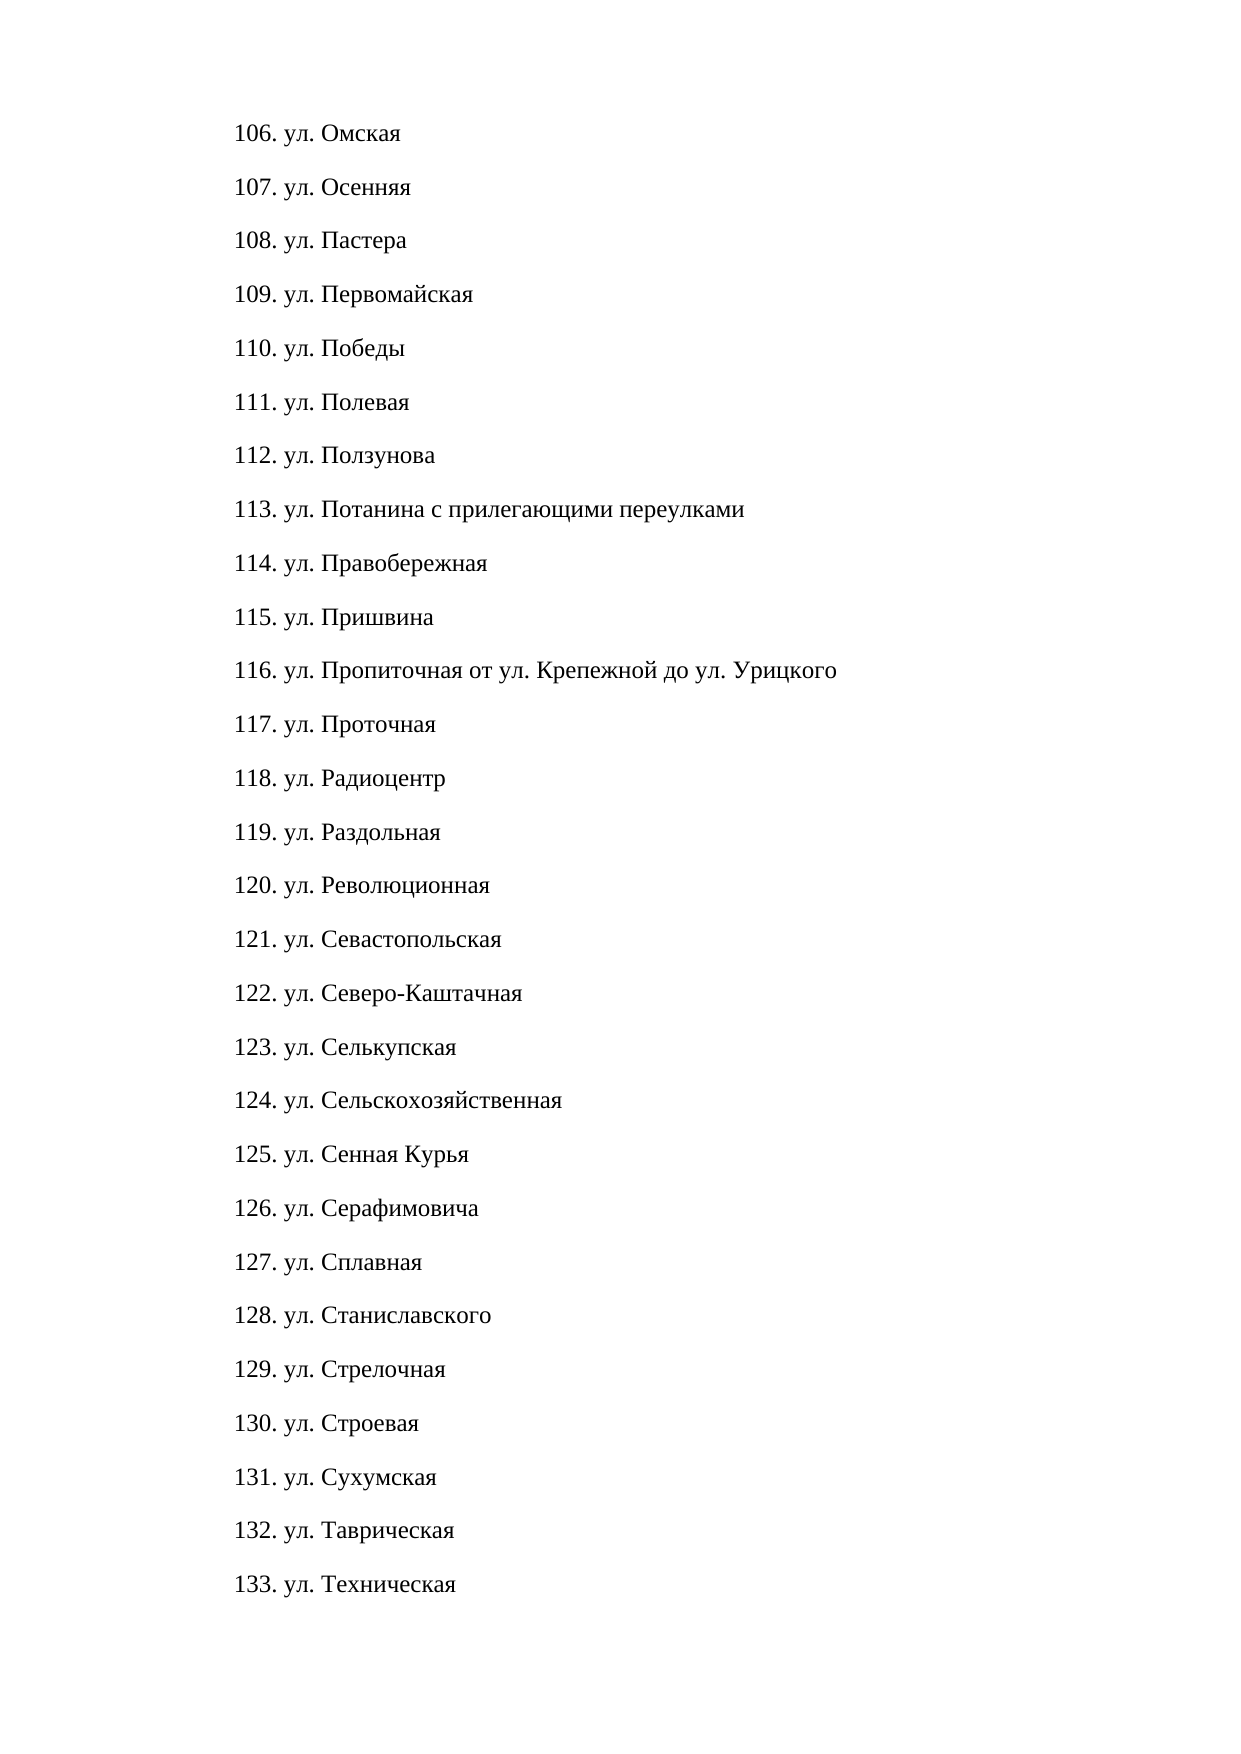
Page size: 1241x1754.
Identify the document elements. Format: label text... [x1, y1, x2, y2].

text 119. ул. Раздольная [177, 817, 1152, 846]
text 113. ул. Потанина с прилегающими переулками [177, 494, 1152, 523]
text 127. ул. Сплавная [177, 1247, 1152, 1276]
text 122. ул. Северо-Каштачная [177, 978, 1152, 1007]
text 125. ул. Сенная Курья [177, 1139, 1152, 1168]
text 118. ул. Радиоцентр [177, 763, 1152, 792]
text 110. ул. Победы [177, 333, 1152, 362]
text 120. ул. Революционная [177, 871, 1152, 899]
text 131. ул. Сухумская [177, 1462, 1152, 1491]
text 129. ул. Стрелочная [177, 1354, 1152, 1383]
text 115. ул. Пришвина [177, 602, 1152, 631]
text 133. ул. Техническая [177, 1569, 1152, 1598]
text 121. ул. Севастопольская [177, 924, 1152, 953]
text 123. ул. Селькупская [177, 1032, 1152, 1061]
text 132. ул. Таврическая [177, 1516, 1152, 1544]
text 106. ул. Омская [177, 118, 1152, 147]
text 126. ул. Серафимовича [177, 1193, 1152, 1222]
text 117. ул. Проточная [177, 709, 1152, 738]
text 124. ул. Сельскохозяйственная [177, 1086, 1152, 1114]
text 112. ул. Ползунова [177, 441, 1152, 469]
text 111. ул. Полевая [177, 387, 1152, 416]
text 109. ул. Первомайская [177, 279, 1152, 308]
text 130. ул. Строевая [177, 1408, 1152, 1437]
text 114. ул. Правобережная [177, 548, 1152, 577]
text 116. ул. Пропиточная от ул. Крепежной до ул. Урицкого [177, 656, 1152, 684]
text 108. ул. Пастера [177, 226, 1152, 254]
text 128. ул. Станиславского [177, 1301, 1152, 1329]
text 107. ул. Осенняя [177, 172, 1152, 201]
